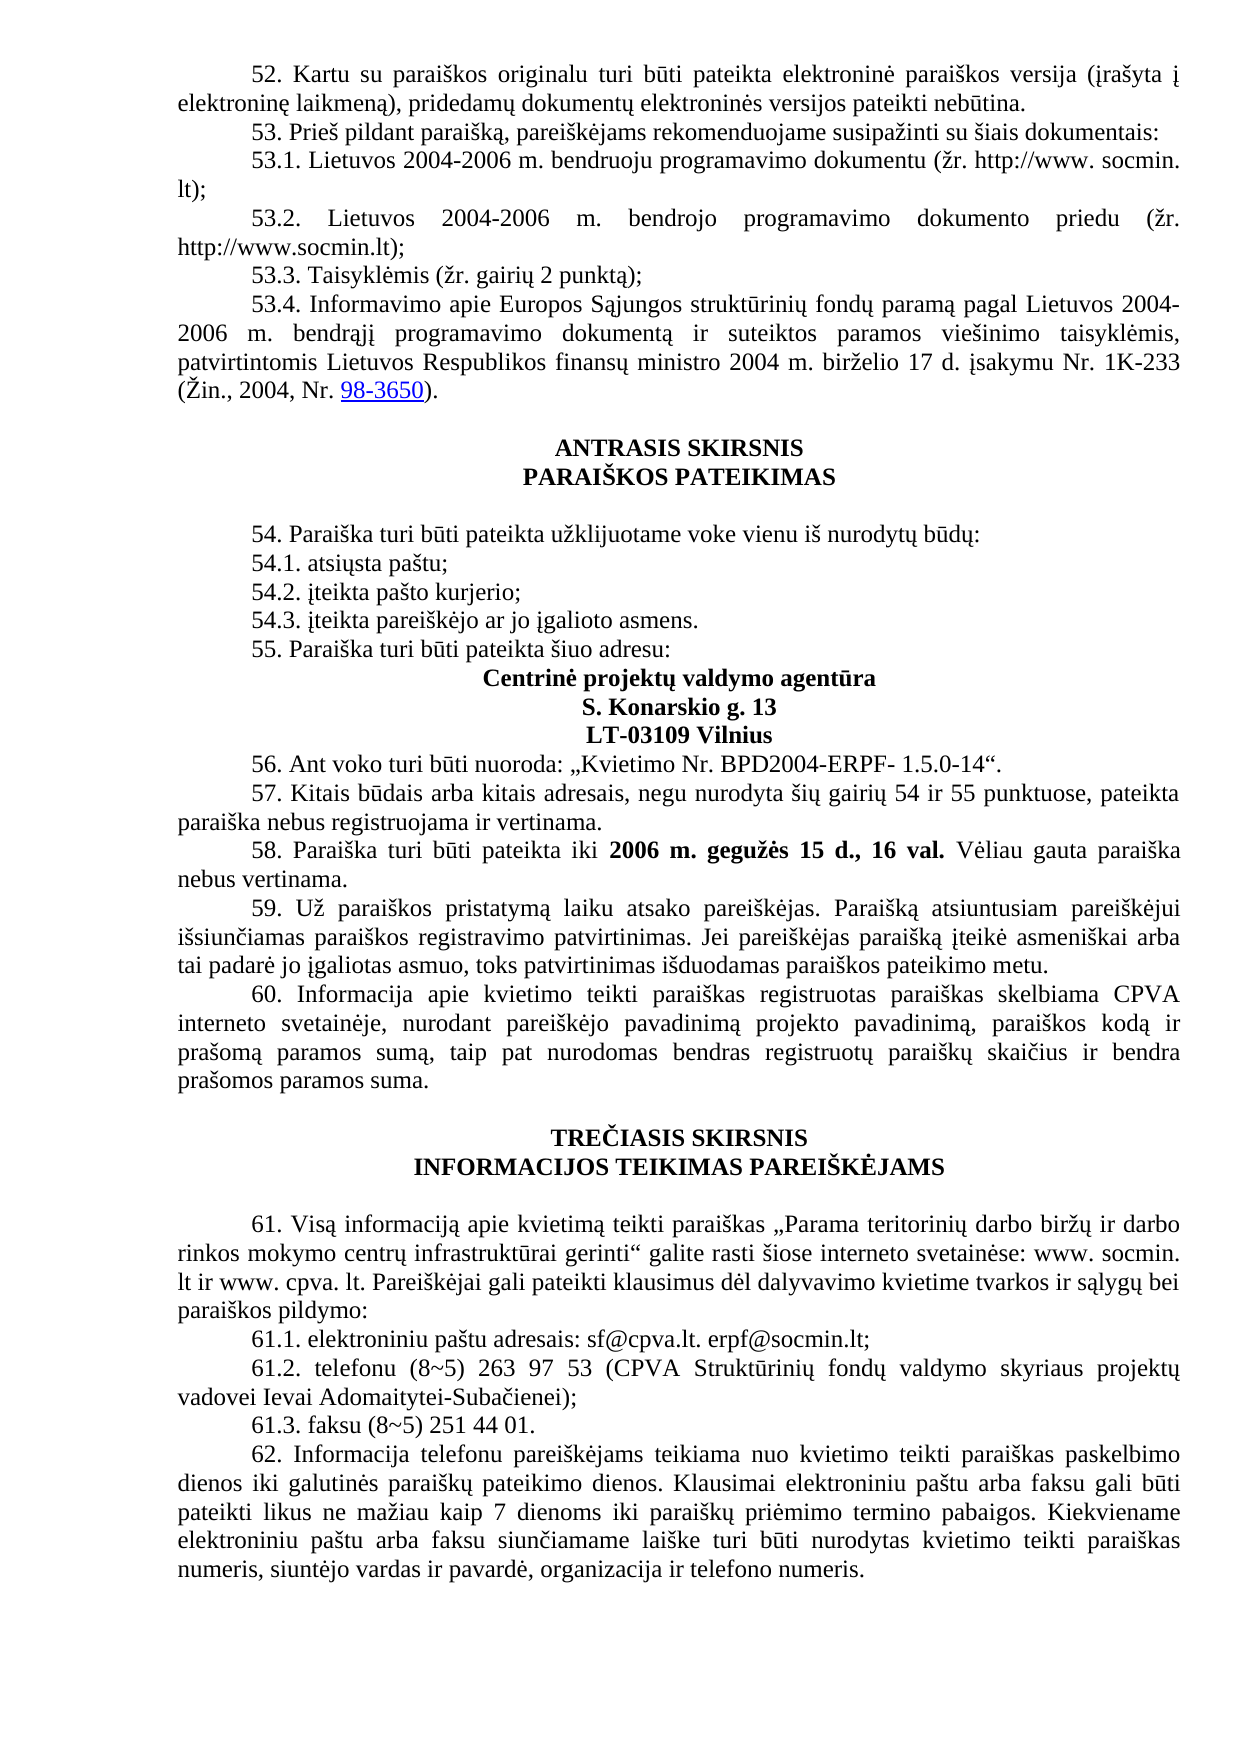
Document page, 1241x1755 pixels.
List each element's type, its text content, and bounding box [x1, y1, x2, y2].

text 53.1. Lietuvos 2004-2006 m. bendruoju programavimo dokumentu (žr. http://www. socmin. lt); [177, 145, 1181, 203]
text 53. Prieš pildant paraišką, pareiškėjams rekomenduojame susipažinti su šiais dokumentais: [177, 117, 1181, 145]
text 61.2. telefonu (8~5) 263 97 53 (CPVA Struktūrinių fondų valdymo skyriaus projektų vadovei Ievai Adomaitytei-Subačienei); [177, 1353, 1181, 1410]
text 62. Informacija telefonu pareiškėjams teikiama nuo kvietimo teikti paraiškas paskelbimo dienos iki galutinės paraiškų pateikimo dienos. Klausimai elektroniniu paštu arba faksu gali būti pateikti likus ne mažiau kaip 7 dienoms iki paraiškų priėmimo termino pabaigos. Kiekviename elektroniniu paštu arba faksu siunčiamame laiške turi būti nurodytas kvietimo teikti paraiškas numeris, siuntėjo vardas ir pavardė, organizacija ir telefono numeris. [177, 1439, 1181, 1583]
text 58. Paraiška turi būti pateikta iki 2006 m. gegužės 15 d., 16 val. Vėliau gauta paraiška nebus vertinama. [177, 835, 1181, 893]
text INFORMACIJOS TEIKIMAS PAREIŠKĖJAMS [177, 1152, 1181, 1180]
text 54.3. įteikta pareiškėjo ar jo įgalioto asmens. [177, 605, 1181, 634]
text 61. Visą informaciją apie kvietimą teikti paraiškas „Parama teritorinių darbo biržų ir darbo rinkos mokymo centrų infrastruktūrai gerinti“ galite rasti šiose interneto svetainėse: www. socmin. lt ir www. cpva. lt. Pareiškėjai gali pateikti klausimus dėl dalyvavimo kvietime tvarkos ir sąlygų bei paraiškos pildymo: [177, 1209, 1181, 1324]
text 56. Ant voko turi būti nuoroda: „Kvietimo Nr. BPD2004-ERPF- 1.5.0-14“. [177, 749, 1181, 778]
text 57. Kitais būdais arba kitais adresais, negu nurodyta šių gairių 54 ir 55 punktuose, pateikta paraiška nebus registruojama ir vertinama. [177, 778, 1181, 835]
text 53.2. Lietuvos 2004-2006 m. bendrojo programavimo dokumento priedu (žr. http://www.socmin.lt); [177, 203, 1181, 260]
text 53.3. Taisyklėmis (žr. gairių 2 punktą); [177, 260, 1181, 289]
text 54.2. įteikta pašto kurjerio; [177, 577, 1181, 605]
text 55. Paraiška turi būti pateikta šiuo adresu: [177, 634, 1181, 663]
text Centrinė projektų valdymo agentūra [177, 663, 1181, 692]
text 60. Informacija apie kvietimo teikti paraiškas registruotas paraiškas skelbiama CPVA interneto svetainėje, nurodant pareiškėjo pavadinimą projekto pavadinimą, paraiškos kodą ir prašomą paramos sumą, taip pat nurodomas bendras registruotų paraiškų skaičius ir bendra prašomos paramos suma. [177, 979, 1181, 1094]
text 61.1. elektroniniu paštu adresais: sf@cpva.lt. erpf@socmin.lt; [177, 1324, 1181, 1353]
text LT-03109 Vilnius [177, 720, 1181, 749]
text 61.3. faksu (8~5) 251 44 01. [177, 1410, 1181, 1439]
text 53.4. Informavimo apie Europos Sąjungos struktūrinių fondų paramą pagal Lietuvos 2004-2006 m. bendrąjį programavimo dokumentą ir suteiktos paramos viešinimo taisyklėmis, patvirtintomis Lietuvos Respublikos finansų ministro 2004 m. birželio 17 d. įsakymu Nr. 1K-233 (Žin., 2004, Nr. 98-3650). [177, 289, 1181, 404]
text 54.1. atsiųsta paštu; [177, 548, 1181, 577]
text 54. Paraiška turi būti pateikta užklijuotame voke vienu iš nurodytų būdų: [177, 519, 1181, 548]
text TREČIASIS SKIRSNIS [177, 1123, 1181, 1152]
text 52. Kartu su paraiškos originalu turi būti pateikta elektroninė paraiškos versija (įrašyta į elektroninę laikmeną), pridedamų dokumentų elektroninės versijos pateikti nebūtina. [177, 59, 1181, 117]
text S. Konarskio g. 13 [177, 692, 1181, 720]
text ANTRASIS SKIRSNIS [177, 433, 1181, 462]
text PARAIŠKOS PATEIKIMAS [177, 462, 1181, 490]
text 59. Už paraiškos pristatymą laiku atsako pareiškėjas. Paraišką atsiuntusiam pareiškėjui išsiunčiamas paraiškos registravimo patvirtinimas. Jei pareiškėjas paraišką įteikė asmeniškai arba tai padarė jo įgaliotas asmuo, toks patvirtinimas išduodamas paraiškos pateikimo metu. [177, 893, 1181, 979]
